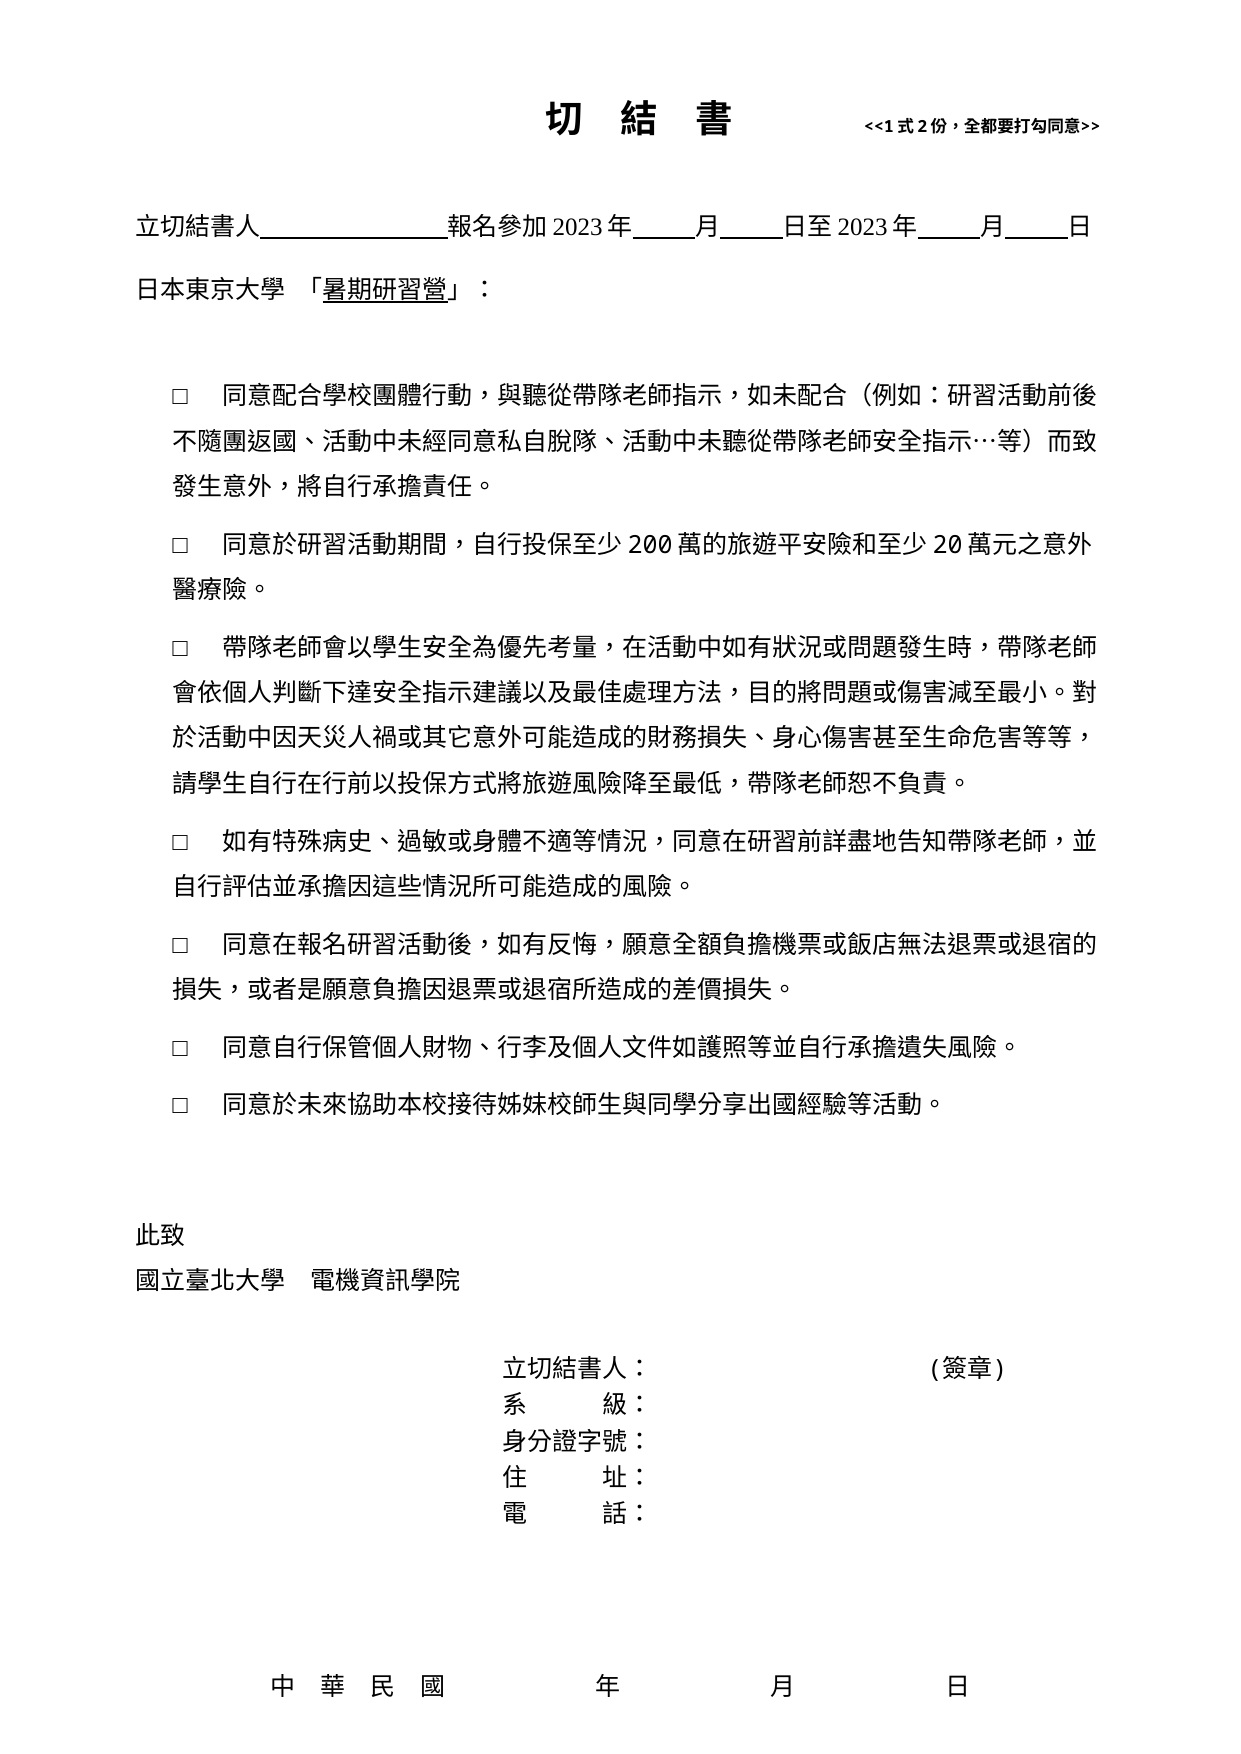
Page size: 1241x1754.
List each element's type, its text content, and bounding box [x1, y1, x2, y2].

text 此致 [135, 1215, 1105, 1252]
list 如有特殊病史、過敏或身體不適等情況，同意在研習前詳盡地告知帶隊老師，並自行評估並承擔因這些情況所可能造成的風險。 [172, 821, 1105, 902]
text 國立臺北大學 電機資訊學院 [135, 1261, 1105, 1297]
text 立切結書人 報名參加2023年 月 日至2023年 月 日日本東京大學 「暑期研習營」： [135, 206, 1105, 306]
list 同意配合學校團體行動，與聽從帶隊老師指示，如未配合（例如：研習活動前後不隨團返國、活動中未經同意私自脫隊、活動中未聽從帶隊老師安全指示…等）而致發生意外，將自行承擔責任。 [172, 376, 1105, 502]
text 電 話： [135, 1493, 1105, 1530]
list 同意在報名研習活動後，如有反悔，願意全額負擔機票或飯店無法退票或退宿的損失，或者是願意負擔因退票或退宿所造成的差價損失。 [172, 924, 1105, 1006]
text 身分證字號： [135, 1421, 1105, 1457]
list 同意於研習活動期間，自行投保至少200萬的旅遊平安險和至少20萬元之意外醫療險。 [172, 524, 1105, 606]
text 切 結 書 <<1式2份，全都要打勾同意>> [135, 89, 1105, 143]
list 帶隊老師會以學生安全為優先考量，在活動中如有狀況或問題發生時，帶隊老師會依個人判斷下達安全指示建議以及最佳處理方法，目的將問題或傷害減至最小。對於活動中因天災人禍或其它意外可能造成的財務損失、身心傷害甚至生命危害等等，請學生自行在行前以投保方式將旅遊風險降至最低，帶隊老師恕不負責。 [172, 627, 1105, 799]
text 系 級： [135, 1385, 1105, 1421]
text 立切結書人： (簽章) [135, 1348, 1105, 1385]
list 同意於未來協助本校接待姊妹校師生與同學分享出國經驗等活動。 [172, 1085, 1105, 1121]
text 住 址： [135, 1457, 1105, 1493]
list 同意自行保管個人財物、行李及個人文件如護照等並自行承擔遺失風險。 [172, 1027, 1105, 1063]
text 中 華 民 國 年 月 日 [135, 1666, 1105, 1702]
